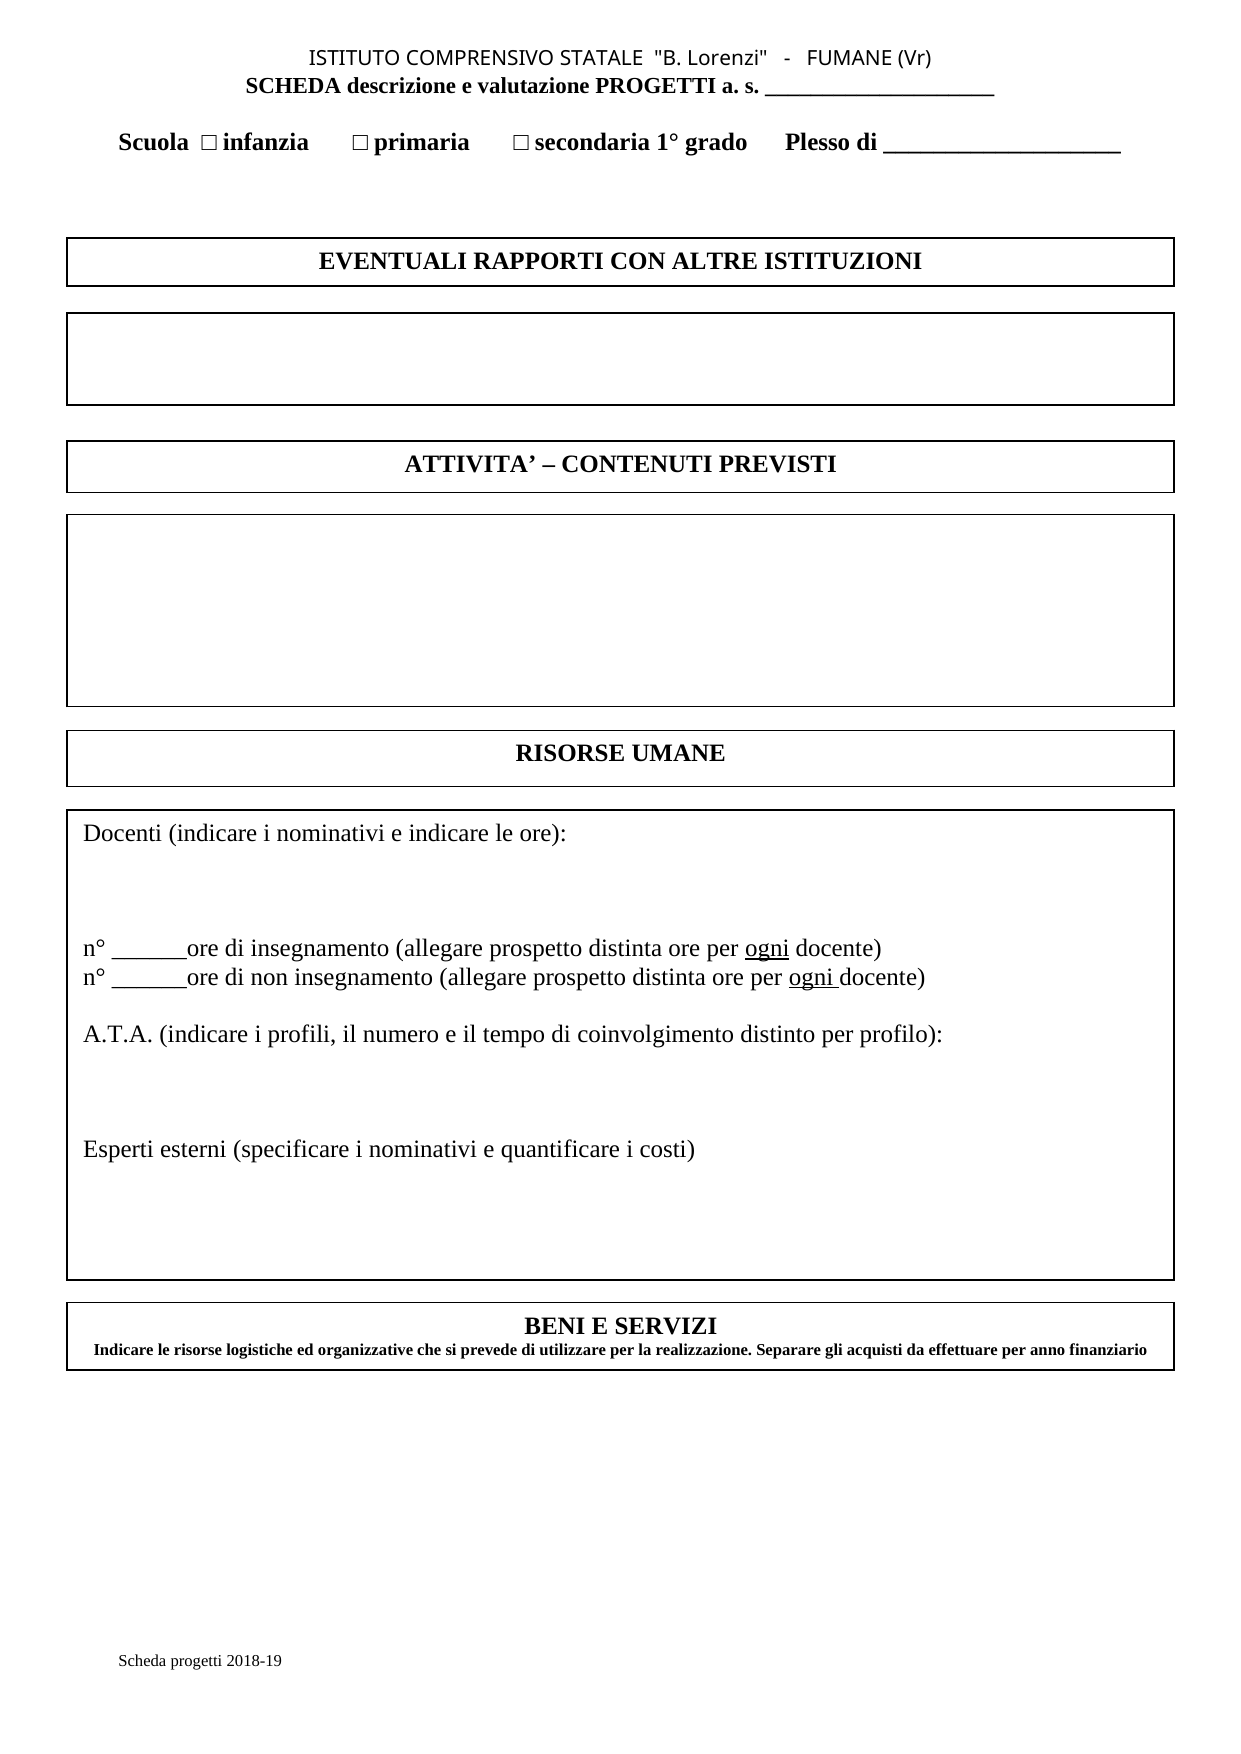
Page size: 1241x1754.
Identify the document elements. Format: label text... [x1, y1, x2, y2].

text EVENTUALI RAPPORTI CON ALTRE ISTITUZIONI [83, 246, 1158, 275]
text BENI E SERVIZI [83, 1311, 1158, 1340]
text Indicare le risorse logistiche ed organizzative che si prevede di utilizzare per la realizzazione. Separare gli acquisti da effettuare per anno finanziario [83, 1340, 1158, 1359]
text Esperti esterni (specificare i nominativi e quantificare i costi) [83, 1134, 1158, 1163]
text RISORSE UMANE [83, 738, 1158, 767]
text n° ______ore di insegnamento (allegare prospetto distinta ore per ogni docente) [83, 933, 1158, 962]
text ATTIVITA’ – CONTENUTI PREVISTI [83, 449, 1158, 478]
text n° ______ore di non insegnamento (allegare prospetto distinta ore per ogni docente) [83, 962, 1158, 991]
text Docenti (indicare i nominativi e indicare le ore): [83, 818, 1158, 847]
text A.T.A. (indicare i profili, il numero e il tempo di coinvolgimento distinto per profilo): [83, 1019, 1158, 1048]
